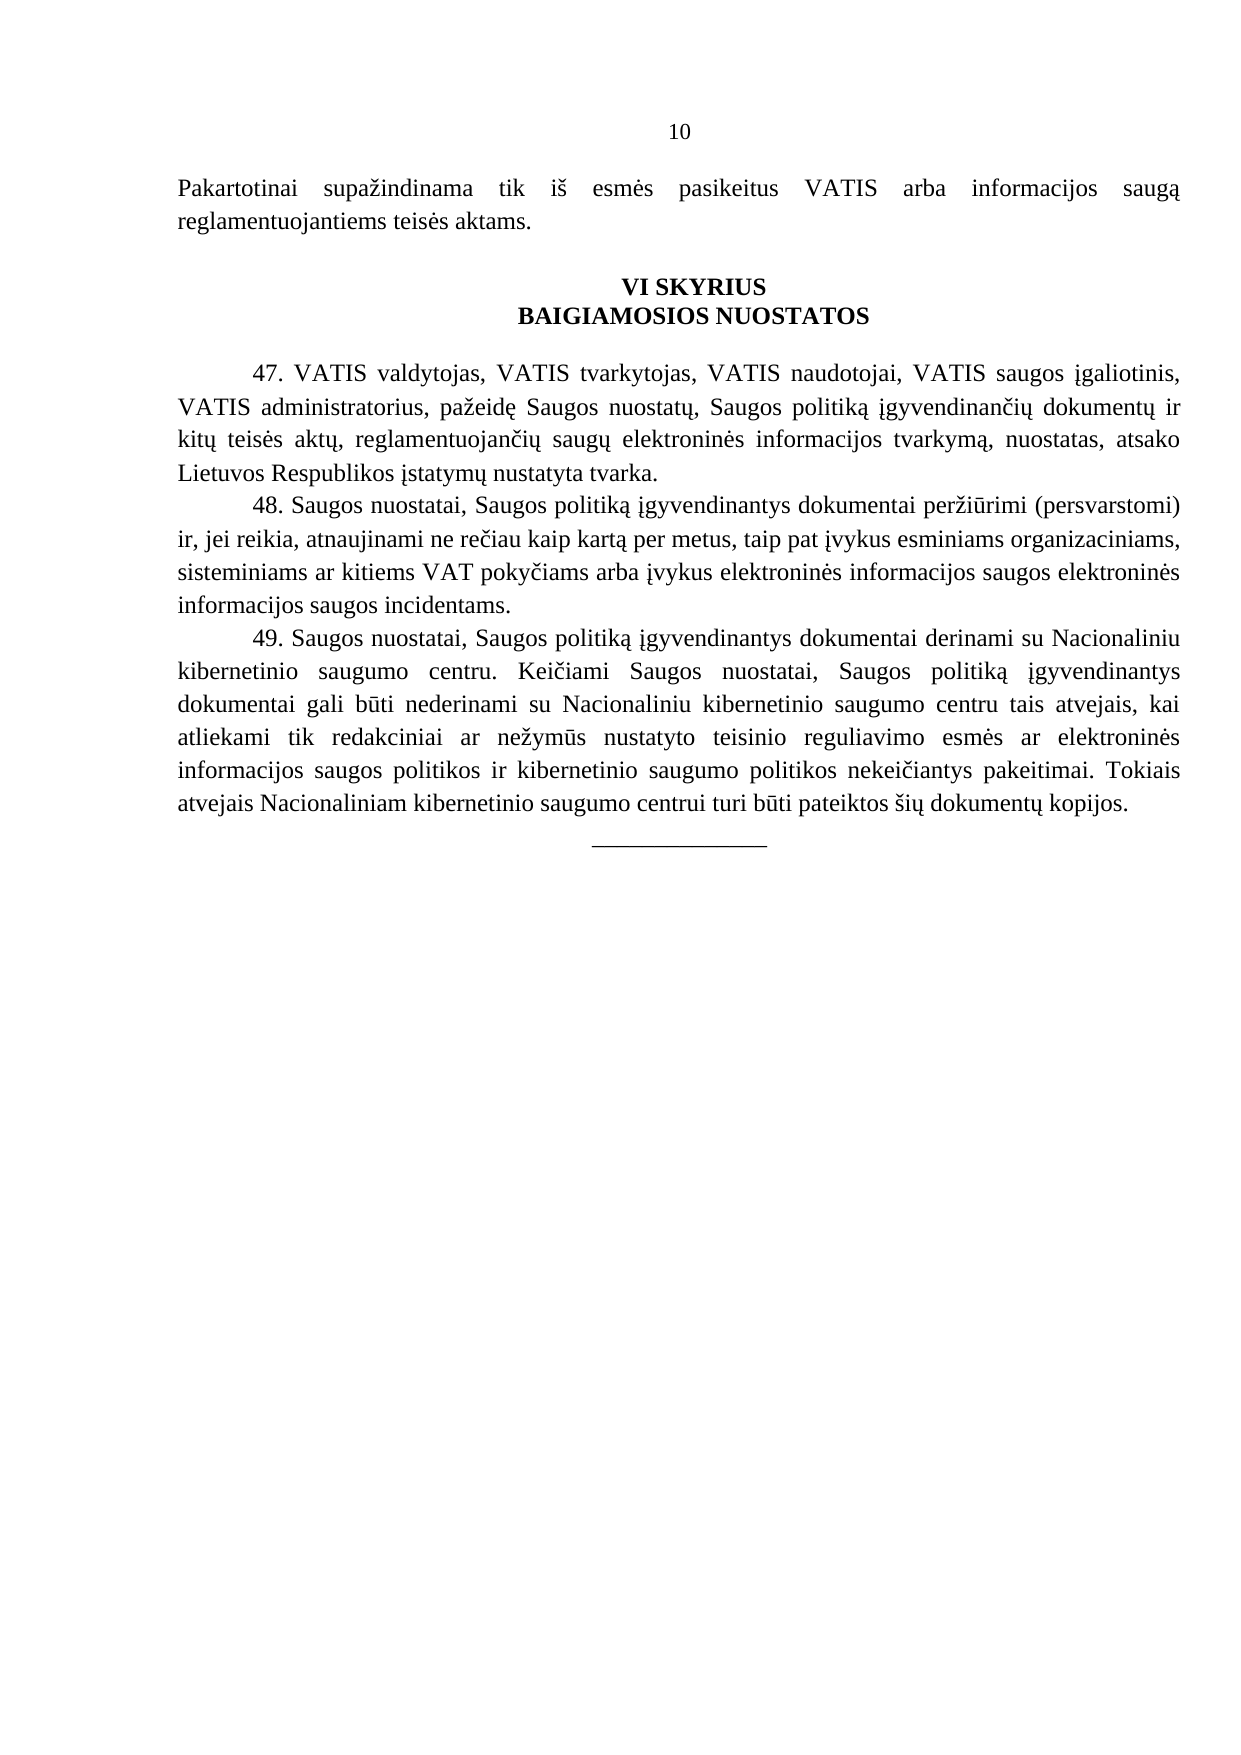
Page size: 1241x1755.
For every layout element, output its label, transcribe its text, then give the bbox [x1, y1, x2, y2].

text 48. Saugos nuostatai, Saugos politiką įgyvendinantys dokumentai peržiūrimi (persvarstomi) ir, jei reikia, atnaujinami ne rečiau kaip kartą per metus, taip pat įvykus esminiams organizaciniams, sisteminiams ar kitiems VAT pokyčiams arba įvykus elektroninės informacijos saugos elektroninės informacijos saugos incidentams. [177, 491, 1181, 618]
text 47. VATIS valdytojas, VATIS tvarkytojas, VATIS naudotojai, VATIS saugos įgaliotinis, VATIS administratorius, pažeidę Saugos nuostatų, Saugos politiką įgyvendinančių dokumentų ir kitų teisės aktų, reglamentuojančių saugų elektroninės informacijos tvarkymą, nuostatas, atsako Lietuvos Respublikos įstatymų nustatyta tvarka. [177, 358, 1181, 486]
text VI SKYRIUS [207, 272, 1181, 301]
text Pakartotinai supažindinama tik iš esmės pasikeitus VATIS arba informacijos saugą reglamentuojantiems teisės aktams. [177, 173, 1181, 235]
text BAIGIAMOSIOS NUOSTATOS [207, 301, 1181, 330]
text ______________ [177, 821, 1181, 849]
text 49. Saugos nuostatai, Saugos politiką įgyvendinantys dokumentai derinami su Nacionaliniu kibernetinio saugumo centru. Keičiami Saugos nuostatai, Saugos politiką įgyvendinantys dokumentai gali būti nederinami su Nacionaliniu kibernetinio saugumo centru tais atvejais, kai atliekami tik redakciniai ar nežymūs nustatyto teisinio reguliavimo esmės ar elektroninės informacijos saugos politikos ir kibernetinio saugumo politikos nekeičiantys pakeitimai. Tokiais atvejais Nacionaliniam kibernetinio saugumo centrui turi būti pateiktos šių dokumentų kopijos. [177, 623, 1181, 817]
